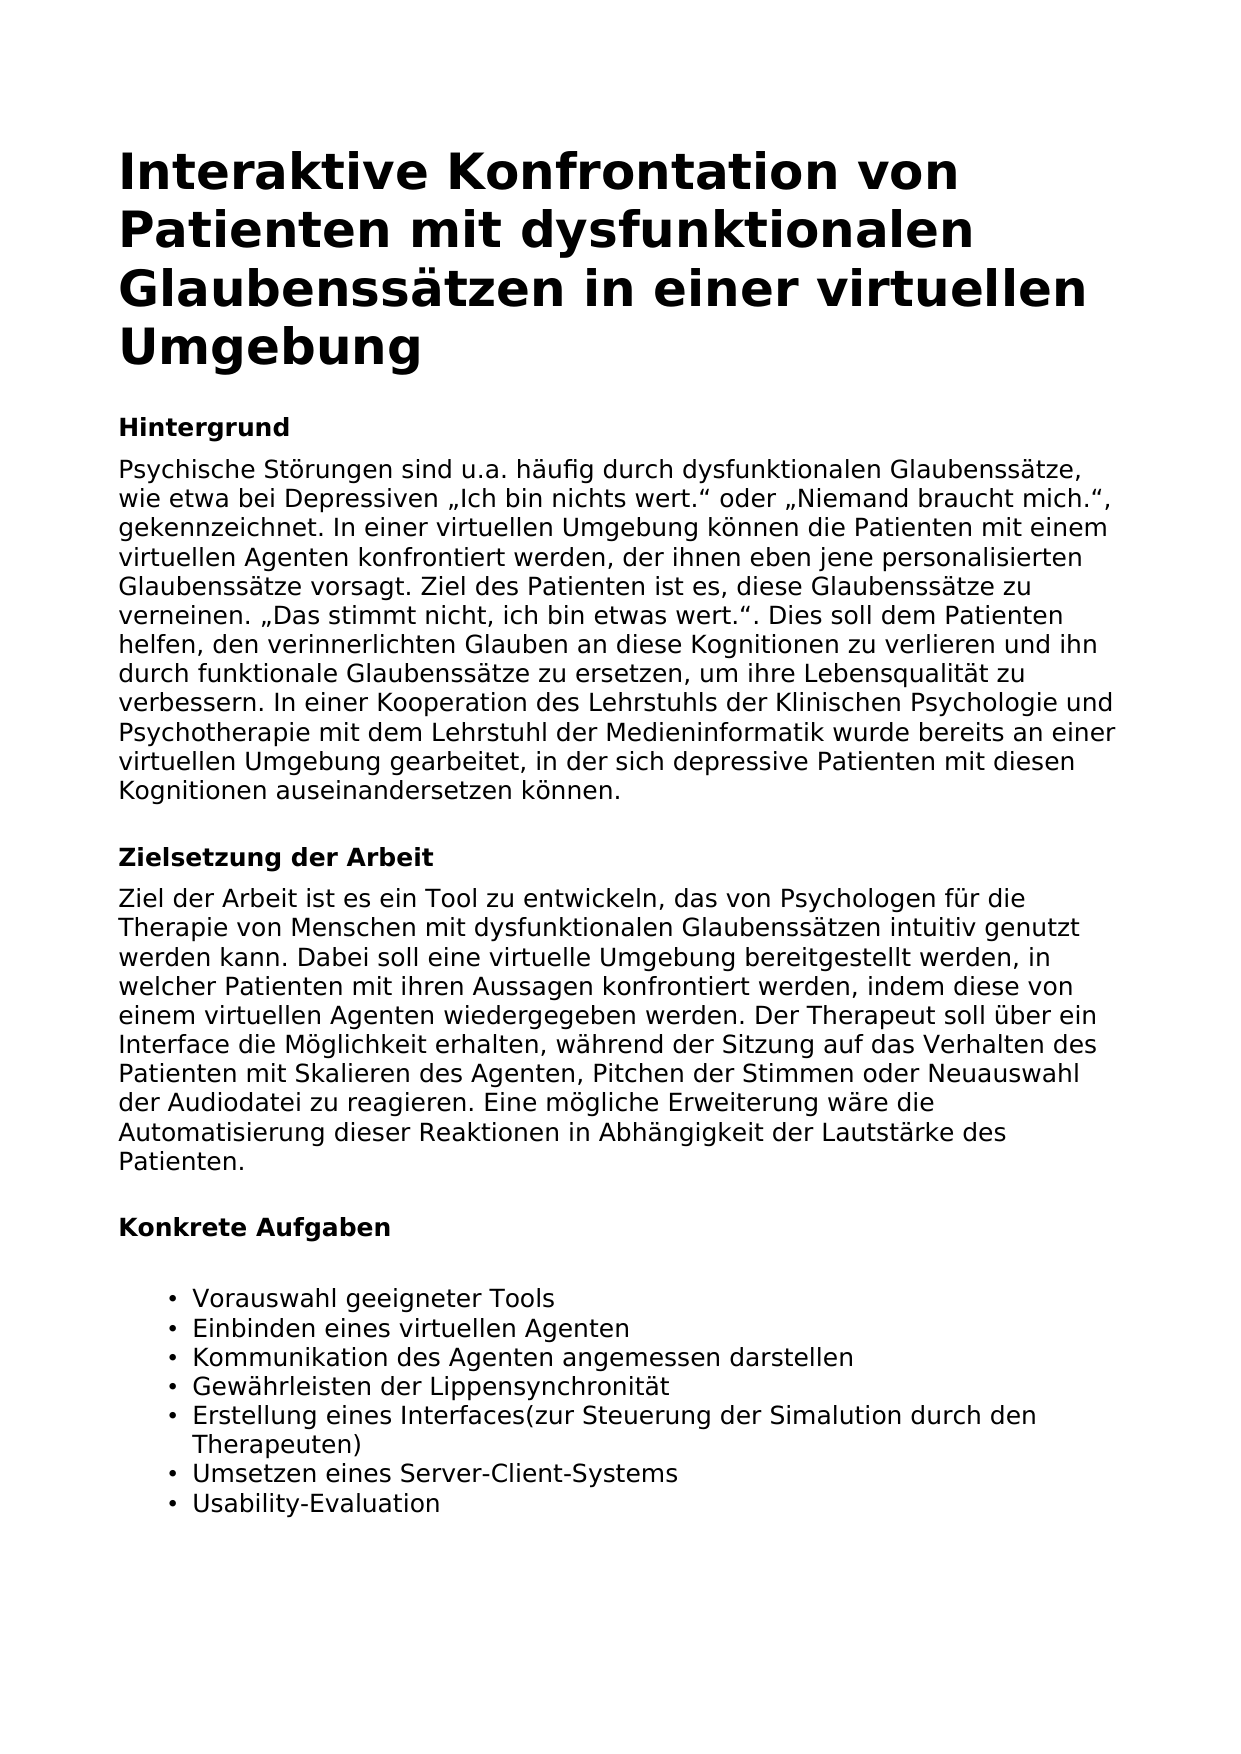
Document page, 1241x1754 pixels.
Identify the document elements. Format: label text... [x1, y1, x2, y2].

text Ziel der Arbeit ist es ein Tool zu entwickeln, das von Psychologen für die Therapie von Menschen mit dysfunktionalen Glaubenssätzen intuitiv genutzt werden kann. Dabei soll eine virtuelle Umgebung bereitgestellt werden, in welcher Patienten mit ihren Aussagen konfrontiert werden, indem diese von einem virtuellen Agenten wiedergegeben werden. Der Therapeut soll über ein Interface die Möglichkeit erhalten, während der Sitzung auf das Verhalten des Patienten mit Skalieren des Agenten, Pitchen der Stimmen oder Neuauswahl der Audiodatei zu reagieren. Eine mögliche Erweiterung wäre die Automatisierung dieser Reaktionen in Abhängigkeit der Lautstärke des Patienten. [118, 884, 1122, 1176]
subtitle Interaktive Konfrontation von Patienten mit dysfunktionalen Glaubenssätzen in einer virtuellen Umgebung [118, 143, 1122, 376]
list Vorauswahl geeigneter Tools [177, 1285, 1122, 1314]
subtitle Konkrete Aufgaben [118, 1213, 1122, 1243]
list Einbinden eines virtuellen Agenten [177, 1314, 1122, 1343]
list Gewährleisten der Lippensynchronität [177, 1372, 1122, 1401]
subtitle Zielsetzung der Arbeit [118, 843, 1122, 872]
list Erstellung eines Interfaces(zur Steuerung der Simalution durch den Therapeuten) [177, 1401, 1122, 1460]
list Umsetzen eines Server-Client-Systems [177, 1460, 1122, 1489]
list Kommunikation des Agenten angemessen darstellen [177, 1343, 1122, 1372]
subtitle Hintergrund [118, 413, 1122, 443]
list Usability-Evaluation [177, 1489, 1122, 1518]
text Psychische Störungen sind u.a. häufig durch dysfunktionalen Glaubenssätze, wie etwa bei Depressiven „Ich bin nichts wert.“ oder „Niemand braucht mich.“, gekennzeichnet. In einer virtuellen Umgebung können die Patienten mit einem virtuellen Agenten konfrontiert werden, der ihnen eben jene personalisierten Glaubenssätze vorsagt. Ziel des Patienten ist es, diese Glaubenssätze zu verneinen. „Das stimmt nicht, ich bin etwas wert.“. Dies soll dem Patienten helfen, den verinnerlichten Glauben an diese Kognitionen zu verlieren und ihn durch funktionale Glaubenssätze zu ersetzen, um ihre Lebensqualität zu verbessern. In einer Kooperation des Lehrstuhls der Klinischen Psychologie und Psychotherapie mit dem Lehrstuhl der Medieninformatik wurde bereits an einer virtuellen Umgebung gearbeitet, in der sich depressive Patienten mit diesen Kognitionen auseinandersetzen können. [118, 455, 1122, 805]
